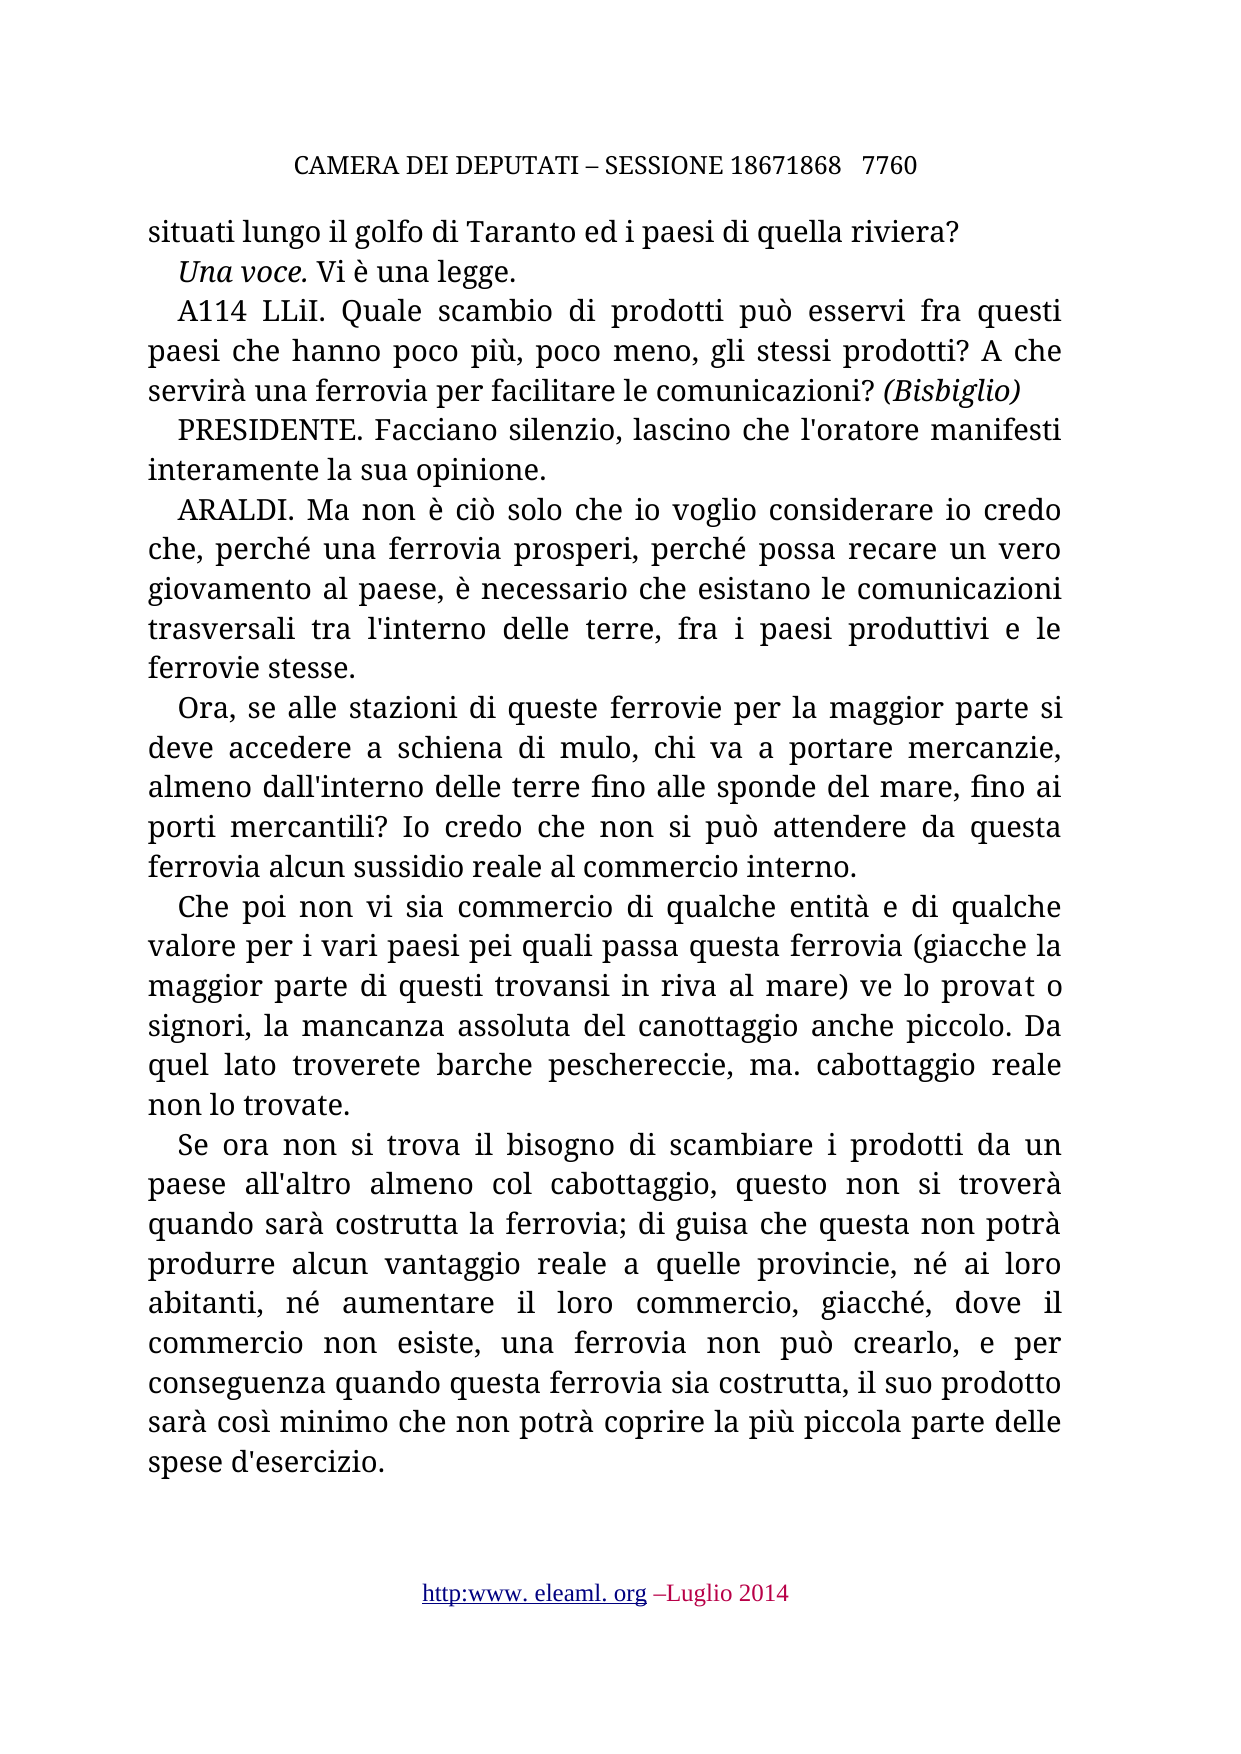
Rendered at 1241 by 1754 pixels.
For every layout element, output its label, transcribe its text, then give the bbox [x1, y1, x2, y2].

text ARALDI. Ma non è ciò solo che io voglio considerare io credo che, perché una ferrovia prosperi, perché possa recare un vero giovamento al paese, è necessario che esistano le comunicazioni trasversali tra l'interno delle terre, fra i paesi produttivi e le ferrovie stesse. [148, 489, 1063, 687]
text Se ora non si trova il bisogno di scambiare i prodotti da un paese all'altro almeno col cabottaggio, questo non si troverà quando sarà costrutta la ferrovia; di guisa che questa non potrà produrre alcun vantaggio reale a quelle provincie, né ai loro abitanti, né aumentare il loro commercio, giacché, dove il commercio non esiste, una ferrovia non può crearlo, e per conseguenza quando questa ferrovia sia costrutta, il suo prodotto sarà così minimo che non potrà coprire la più piccola parte delle spese d'esercizio. [148, 1124, 1063, 1481]
text PRESIDENTE. Facciano silenzio, lascino che l'oratore manifesti interamente la sua opinione. [148, 409, 1063, 489]
text Una voce. Vi è una legge. [148, 251, 1063, 291]
text situati lungo il golfo di Taranto ed i paesi di quella riviera? [148, 211, 1063, 251]
text Che poi non vi sia commercio di qualche entità e di qualche valore per i vari paesi pei quali passa questa ferrovia (giacche la maggior parte di questi trovansi in riva al mare) ve lo provat o signori, la mancanza assoluta del canottaggio anche piccolo. Da quel lato troverete barche peschereccie, ma. cabottaggio reale non lo trovate. [148, 886, 1063, 1124]
text A114 LLiI. Quale scambio di prodotti può esservi fra questi paesi che hanno poco più, poco meno, gli stessi prodotti? A che servirà una ferrovia per facilitare le comunicazioni? (Bisbiglio) [148, 291, 1063, 409]
text Ora, se alle stazioni di queste ferrovie per la maggior parte si deve accedere a schiena di mulo, chi va a portare mercanzie, almeno dall'interno delle terre fino alle sponde del mare, fino ai porti mercantili? Io credo che non si può attendere da questa ferrovia alcun sussidio reale al commercio interno. [148, 687, 1063, 886]
